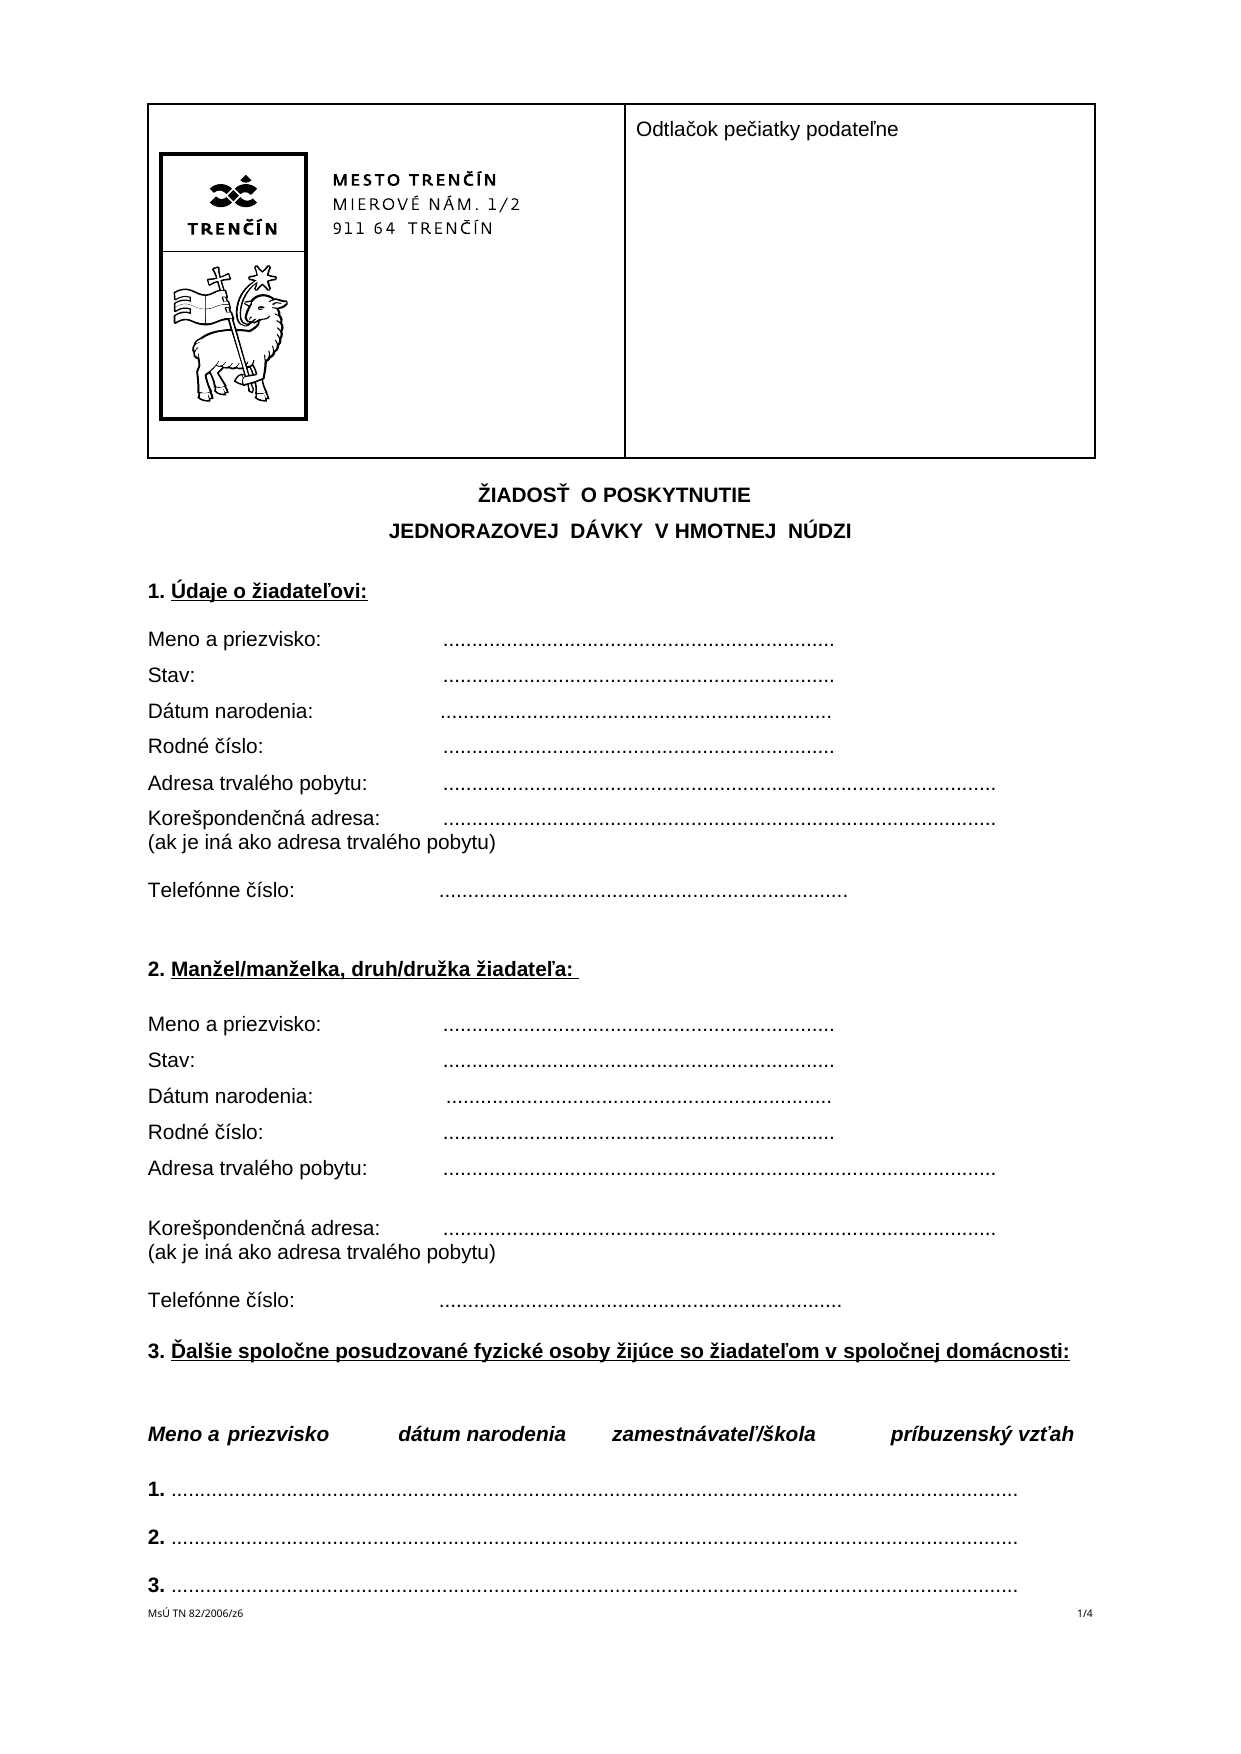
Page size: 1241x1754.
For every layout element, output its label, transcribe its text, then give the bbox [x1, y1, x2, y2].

text Adresa trvalého pobytu: ................................................................................................ [148, 770, 1093, 794]
text Meno a priezvisko: .................................................................... [148, 1012, 1093, 1036]
text 3. Ďalšie spoločne posudzované fyzické osoby žijúce so žiadateľom v spoločnej domácnosti: [148, 1339, 1093, 1363]
text Telefónne číslo: ....................................................................... [148, 878, 1093, 902]
text (ak je iná ako adresa trvalého pobytu) [148, 1240, 1093, 1264]
text Stav: .................................................................... [148, 1048, 1093, 1072]
text 2. Manžel/manželka, druh/družka žiadateľa: [148, 957, 1093, 981]
text (ak je iná ako adresa trvalého pobytu) [148, 830, 1093, 854]
text Stav: .................................................................... [148, 662, 1093, 686]
text 1. Údaje o žiadateľovi: [148, 579, 1093, 603]
table_header [149, 105, 624, 457]
text Adresa trvalého pobytu: ................................................................................................ [148, 1156, 1093, 1180]
text Dátum narodenia: .................................................................... [148, 698, 1093, 722]
text Dátum narodenia: ................................................................... [148, 1084, 1093, 1108]
table_header Odtlačok pečiatky podateľne [626, 105, 1094, 457]
text Rodné číslo: .................................................................... [148, 1120, 1093, 1144]
text Telefónne číslo: ...................................................................... [148, 1288, 1093, 1312]
text Meno a priezvisko dátum narodenia zamestnávateľ/škola príbuzenský vzťah [148, 1422, 1093, 1446]
text ŽIADOSŤ O POSKYTNUTIE [148, 483, 1093, 507]
text Korešpondenčná adresa: ................................................................................................ [148, 806, 1093, 830]
text JEDNORAZOVEJ DÁVKY V HMOTNEJ NÚDZI [148, 519, 1093, 543]
text 1. ................................................................................................................................................... [148, 1477, 1093, 1501]
text Meno a priezvisko: .................................................................... [148, 627, 1093, 651]
text 3. ................................................................................................................................................... [148, 1572, 1093, 1596]
text Rodné číslo: .................................................................... [148, 734, 1093, 758]
text Korešpondenčná adresa: ................................................................................................ [148, 1216, 1093, 1240]
text 2. ................................................................................................................................................... [148, 1524, 1093, 1548]
